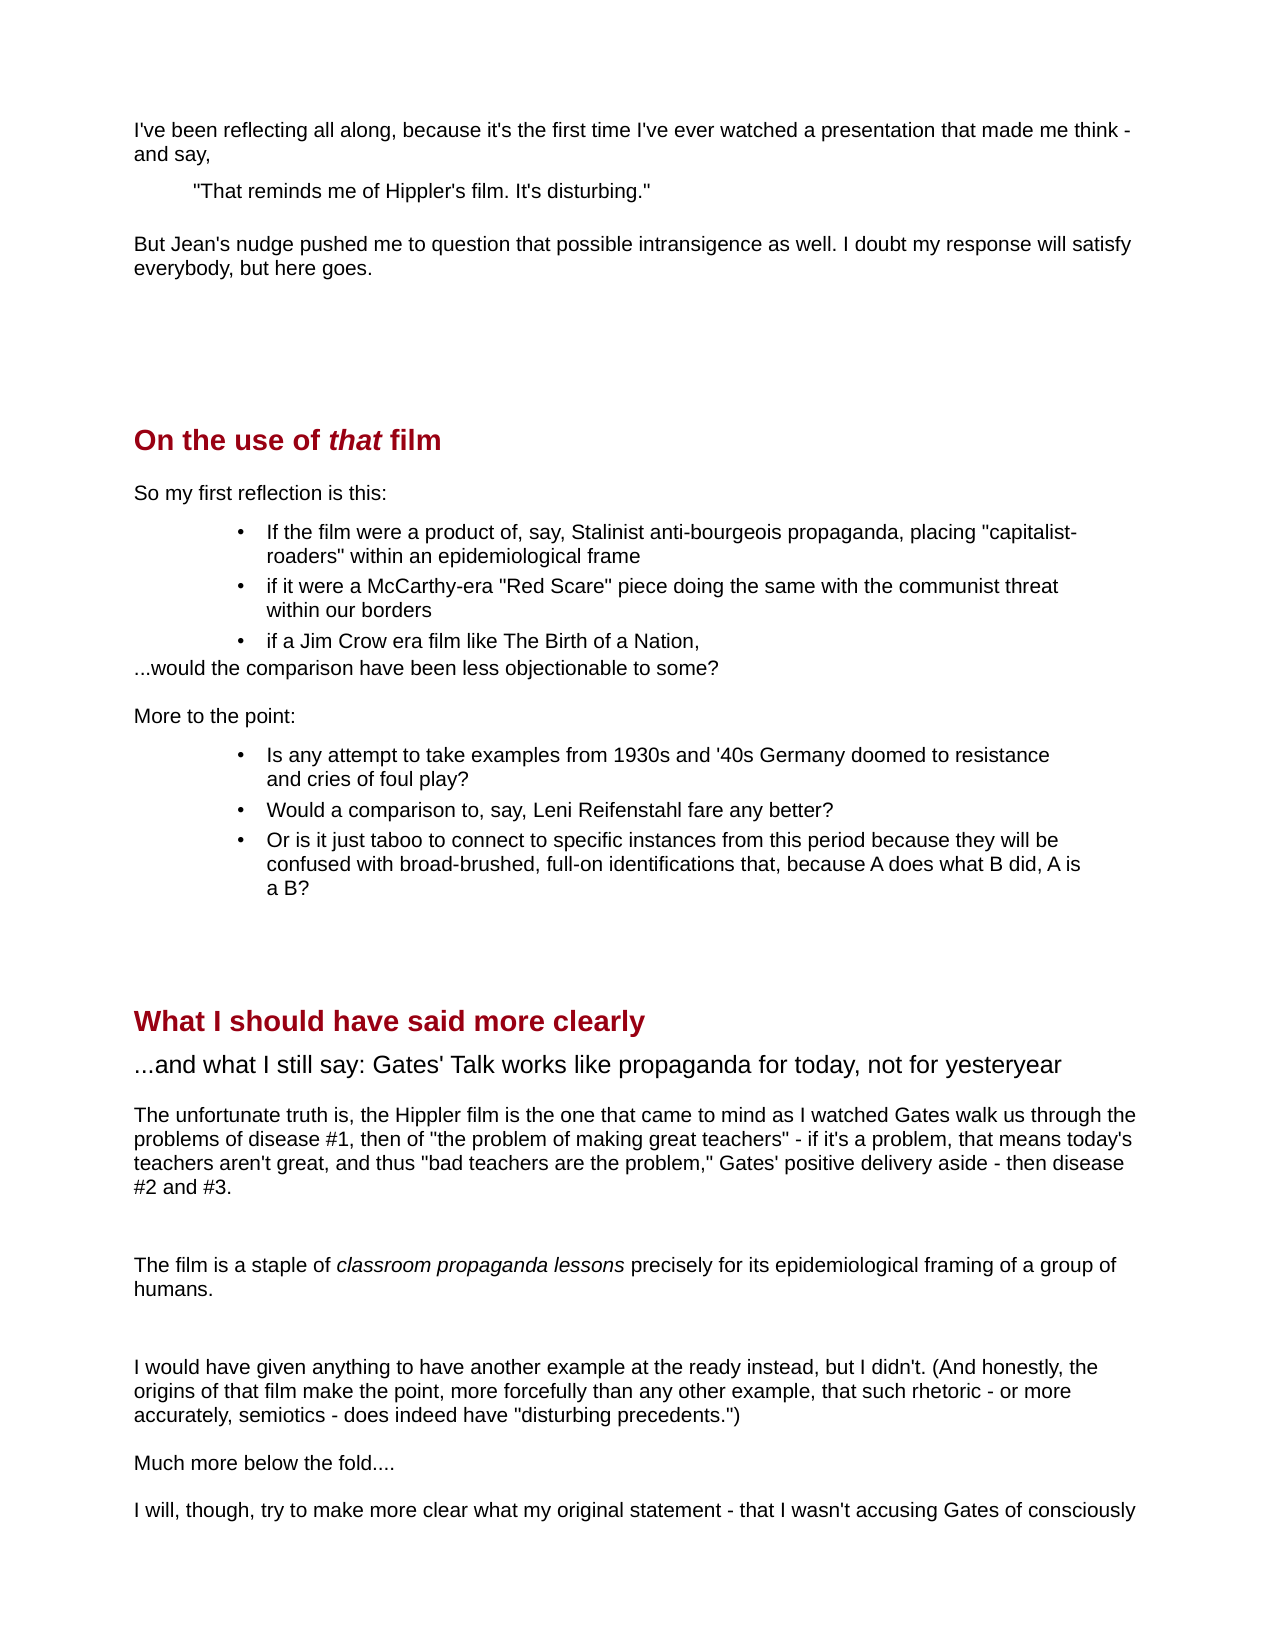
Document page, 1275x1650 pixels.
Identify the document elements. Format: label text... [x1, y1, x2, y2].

text What I should have said more clearly [134, 1004, 1147, 1038]
text But Jean's nudge pushed me to question that possible intransigence as well. I doubt my response will satisfy everybody, but here goes. [134, 232, 1147, 304]
text On the use of that film So my first reflection is this: [134, 399, 1147, 504]
text The film is a staple of classroom propaganda lessons precisely for its epidemiological framing of a group of humans. [134, 1253, 1147, 1301]
list If the film were a product of, say, Stalinist anti-bourgeois propaganda, placing "capitalist-roaders" within an epidemiological frame [237, 520, 1088, 568]
text "That reminds me of Hippler's film. It's disturbing." [193, 178, 1088, 202]
list if a Jim Crow era film like The Birth of a Nation, [237, 628, 1088, 652]
list Is any attempt to take examples from 1930s and '40s Germany doomed to resistance and cries of foul play? [237, 743, 1088, 791]
list Would a comparison to, say, Leni Reifenstahl fare any better? [237, 797, 1088, 821]
list if it were a McCarthy-era "Red Scare" piece doing the same with the communist threat within our borders [237, 574, 1088, 622]
list Or is it just taboo to connect to specific instances from this period because they will be confused with broad-brushed, full-on identifications that, because A does what B did, A is a B? [237, 828, 1088, 900]
text ...would the comparison have been less objectionable to some? More to the point: [134, 656, 1147, 727]
text ...and what I still say: Gates' Talk works like propaganda for today, not for yesteryear The unfortunate truth is, the Hippler film is the one that came to mind as I watched Gates walk us through the problems of disease #1, then of "the problem of making great teachers" - if it's a problem, that means today's teachers aren't great, and thus "bad teachers are the problem," Gates' positive delivery aside - then disease #2 and #3. [134, 1051, 1147, 1199]
text I would have given anything to have another example at the ready instead, but I didn't. (And honestly, the origins of that film make the point, more forcefully than any other example, that such rhetoric - or more accurately, semiotics - does indeed have "disturbing precedents.") Much more below the fold.... I will, though, try to make more clear what my original statement - that I wasn't accusing Gates of consciously [134, 1354, 1147, 1522]
text I've been reflecting all along, because it's the first time I've ever watched a presentation that made me think - and say, [134, 118, 1147, 166]
